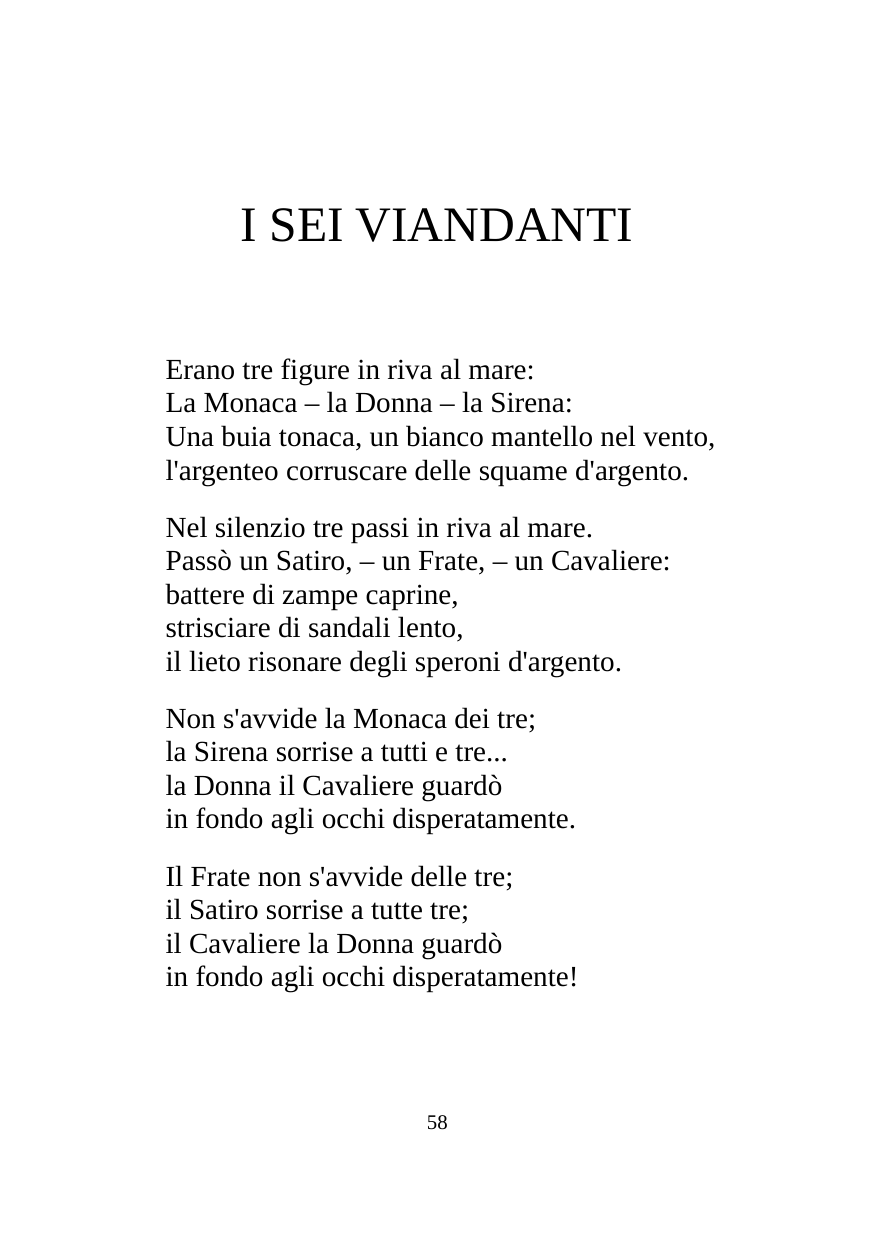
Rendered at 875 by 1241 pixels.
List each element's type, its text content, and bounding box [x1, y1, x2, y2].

text Non s'avvide la Monaca dei tre; la Sirena sorrise a tutti e tre... la Donna il Cavaliere guardò in fondo agli occhi disperatamente. [165, 701, 768, 835]
subtitle I SEI VIANDANTI [106, 195, 768, 252]
text Il Frate non s'avvide delle tre; il Satiro sorrise a tutte tre; il Cavaliere la Donna guardò in fondo agli occhi disperatamente! [165, 859, 768, 993]
text Nel silenzio tre passi in riva al mare. Passò un Satiro, – un Frate, – un Cavaliere: battere di zampe caprine, strisciare di sandali lento, il lieto risonare degli speroni d'argento. [165, 510, 768, 677]
text Erano tre figure in riva al mare: La Monaca – la Donna – la Sirena: Una buia tonaca, un bianco mantello nel vento, l'argenteo corruscare delle squame d'argento. [165, 352, 768, 486]
